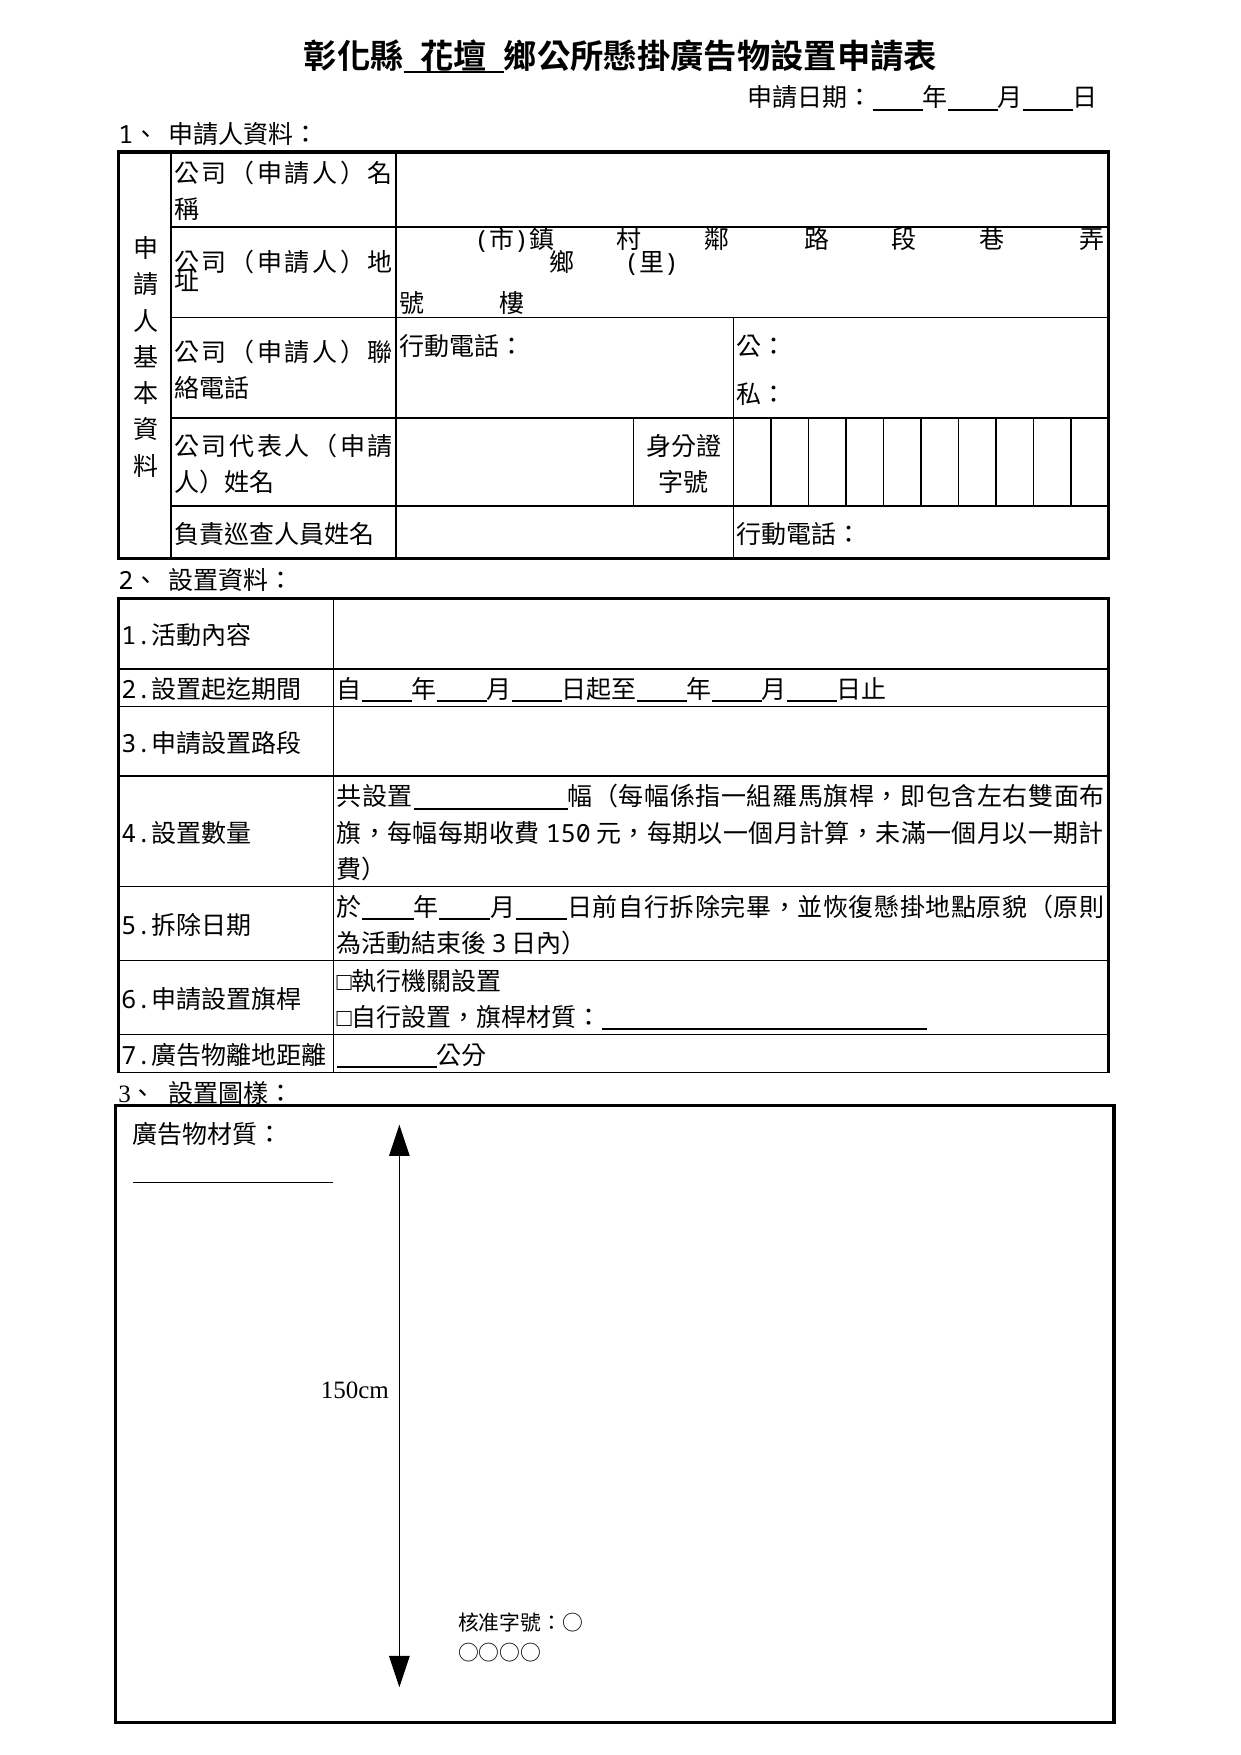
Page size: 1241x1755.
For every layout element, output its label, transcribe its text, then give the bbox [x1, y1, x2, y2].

table_cell 公司（申請人）地址 [172, 228, 395, 317]
table_header 申請人基本資料 [120, 154, 170, 557]
table_header [334, 600, 1107, 668]
list 設置圖樣： [117, 1107, 1112, 1721]
table_cell □執行機關設置 □自行設置，旗桿材質： [334, 961, 1107, 1034]
table_cell 3.申請設置路段 [120, 707, 333, 775]
table_cell [1072, 419, 1107, 505]
table_cell [922, 419, 958, 505]
list 設置圖樣： [118, 1073, 1122, 1109]
table_cell 負責巡查人員姓名 [172, 507, 395, 557]
table_cell [997, 419, 1033, 505]
table_cell 共設置 幅（每幅係指一組羅馬旗桿，即包含左右雙面布旗，每幅每期收費150元，每期以一個月計算，未滿一個月以一期計費） [334, 777, 1107, 886]
table_cell 行動電話： [397, 318, 733, 417]
table_cell (市)鎮 村 鄰 路 段 巷 弄 鄉 (里) 號 樓 [397, 228, 1107, 317]
table_cell [397, 507, 733, 557]
table_cell 於 年 月 日前自行拆除完畢，並恢復懸掛地點原貌（原則為活動結束後3日內） [334, 887, 1107, 960]
table_cell [734, 419, 770, 505]
table_cell [959, 419, 995, 505]
table_cell 2.設置起迄期間 [120, 670, 333, 706]
table_cell 4.設置數量 [120, 777, 333, 886]
table_header [397, 154, 1107, 226]
list 廣告物材質： [132, 1114, 1097, 1151]
table_cell [884, 419, 920, 505]
table_cell [1034, 419, 1070, 505]
table_cell [809, 419, 845, 505]
table_cell 公： 私： [734, 318, 1107, 417]
table_cell 6.申請設置旗桿 [120, 961, 333, 1034]
text 申請日期： 年 月 日 [118, 78, 1097, 114]
table_cell 7.廣告物離地距離 [120, 1035, 333, 1072]
table_header 公司（申請人）名稱 [172, 154, 395, 226]
table_cell 公司代表人（申請人）姓名 [172, 419, 395, 505]
table_cell 公司（申請人）聯絡電話 [172, 318, 395, 417]
table_header 1.活動內容 [120, 600, 333, 668]
table_cell [397, 419, 633, 505]
table_cell [334, 707, 1107, 775]
list 設置資料： [118, 560, 1122, 597]
table_cell 自 年 月 日起至 年 月 日止 [334, 670, 1107, 706]
list 設置圖樣： [222, 1084, 239, 1101]
table_cell 身分證字號 [634, 419, 733, 505]
table_cell [847, 419, 883, 505]
table_cell [772, 419, 808, 505]
text 150cm [321, 1375, 391, 1404]
list 申請人資料： [118, 114, 1122, 150]
table_cell 5.拆除日期 [120, 887, 333, 960]
table_cell 行動電話： [734, 507, 1107, 557]
text 彰化縣 花壇 鄉公所懸掛廣告物設置申請表 [118, 29, 1122, 78]
table_cell 公分 [334, 1035, 1107, 1072]
